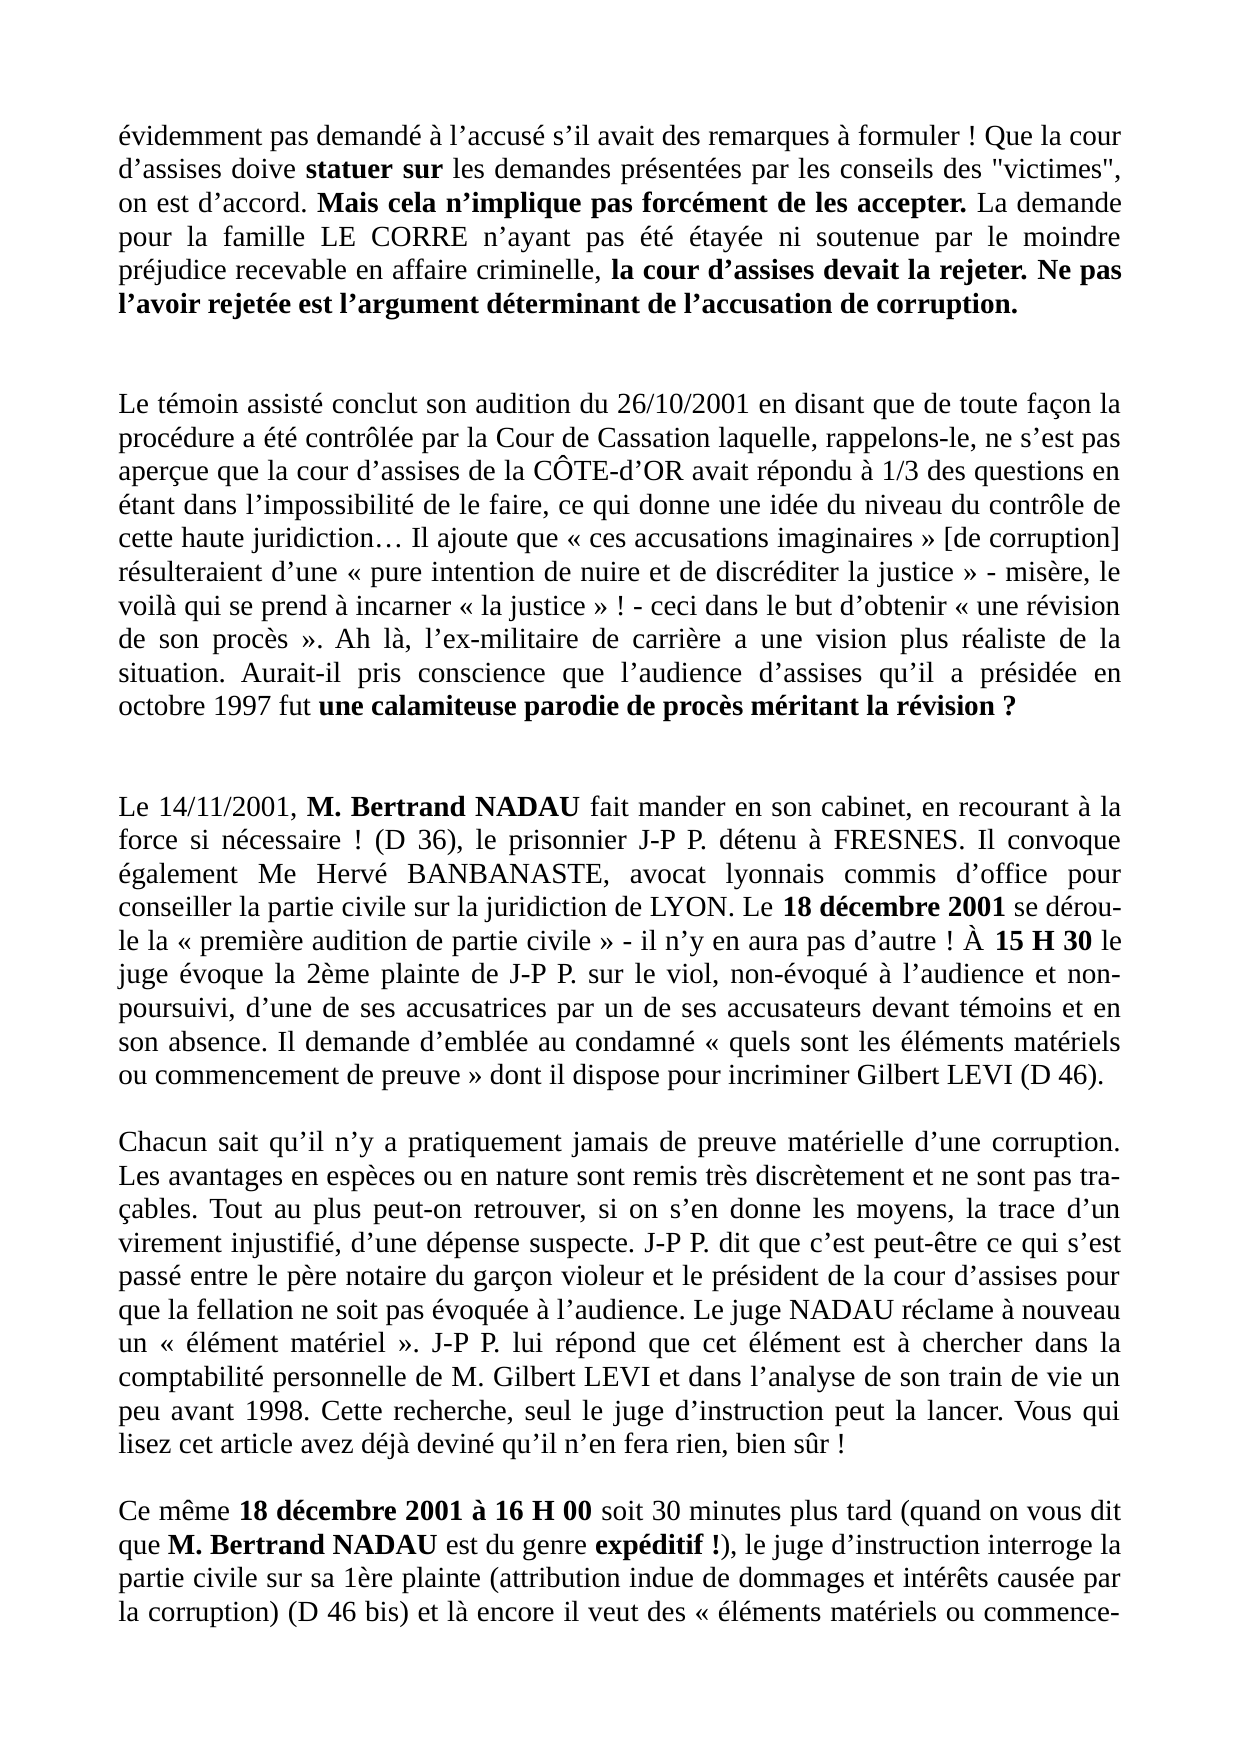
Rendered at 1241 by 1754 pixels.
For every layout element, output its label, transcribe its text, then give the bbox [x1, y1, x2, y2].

text Le témoin assisté conclut son audition du 26/10/2001 en disant que de toute façon la procédure a été contrôlée par la Cour de Cassation laquelle, rappelons-le, ne s’est pas aperçue que la cour d’assises de la CÔTE-d’OR avait répondu à 1/3 des questions en étant dans l’impossibilité de le faire, ce qui donne une idée du niveau du contrôle de cette haute juridiction… Il ajoute que « ces accusations imaginaires » [de corruption] résulteraient d’une « pure intention de nuire et de discréditer la justice » - misère, le voilà qui se prend à incarner « la justice » ! - ceci dans le but d’obtenir « une révision de son procès ». Ah là, l’ex-militaire de carrière a une vision plus réaliste de la situation. Aurait-il pris conscience que l’audience d’assises qu’il a présidée en octobre 1997 fut une calamiteuse parodie de procès méritant la révision ? [118, 386, 1122, 722]
text Chacun sait qu’il n’y a pratiquement jamais de preuve matérielle d’une corruption. Les avantages en espèces ou en nature sont remis très discrètement et ne sont pas tra-çables. Tout au plus peut-on retrouver, si on s’en donne les moyens, la trace d’un virement injustifié, d’une dépense suspecte. J-P P. dit que c’est peut-être ce qui s’est passé entre le père notaire du garçon violeur et le président de la cour d’assises pour que la fellation ne soit pas évoquée à l’audience. Le juge NADAU réclame à nouveau un « élément matériel ». J-P P. lui répond que cet élément est à chercher dans la comptabilité personnelle de M. Gilbert LEVI et dans l’analyse de son train de vie un peu avant 1998. Cette recherche, seul le juge d’instruction peut la lancer. Vous qui lisez cet article avez déjà deviné qu’il n’en fera rien, bien sûr ! [118, 1124, 1122, 1460]
text Le 14/11/2001, M. Bertrand NADAU fait mander en son cabinet, en recourant à la force si nécessaire ! (D 36), le prisonnier J-P P. détenu à FRESNES. Il convoque également Me Hervé BANBANASTE, avocat lyonnais commis d’office pour conseiller la partie civile sur la juridiction de LYON. Le 18 décembre 2001 se dérou-le la « première audition de partie civile » - il n’y en aura pas d’autre ! À 15 H 30 le juge évoque la 2ème plainte de J-P P. sur le viol, non-évoqué à l’audience et non-poursuivi, d’une de ses accusatrices par un de ses accusateurs devant témoins et en son absence. Il demande d’emblée au condamné « quels sont les éléments matériels ou commencement de preuve » dont il dispose pour incriminer Gilbert LEVI (D 46). [118, 789, 1122, 1091]
text évidemment pas demandé à l’accusé s’il avait des remarques à formuler ! Que la cour d’assises doive statuer sur les demandes présentées par les conseils des "victimes", on est d’accord. Mais cela n’implique pas forcément de les accepter. La demande pour la famille LE CORRE n’ayant pas été étayée ni soutenue par le moindre préjudice recevable en affaire criminelle, la cour d’assises devait la rejeter. Ne pas l’avoir rejetée est l’argument déterminant de l’accusation de corruption. [118, 118, 1122, 319]
text Ce même 18 décembre 2001 à 16 H 00 soit 30 minutes plus tard (quand on vous dit que M. Bertrand NADAU est du genre expéditif !), le juge d’instruction interroge la partie civile sur sa 1ère plainte (attribution indue de dommages et intérêts causée par la corruption) (D 46 bis) et là encore il veut des « éléments matériels ou commence- [118, 1493, 1122, 1627]
